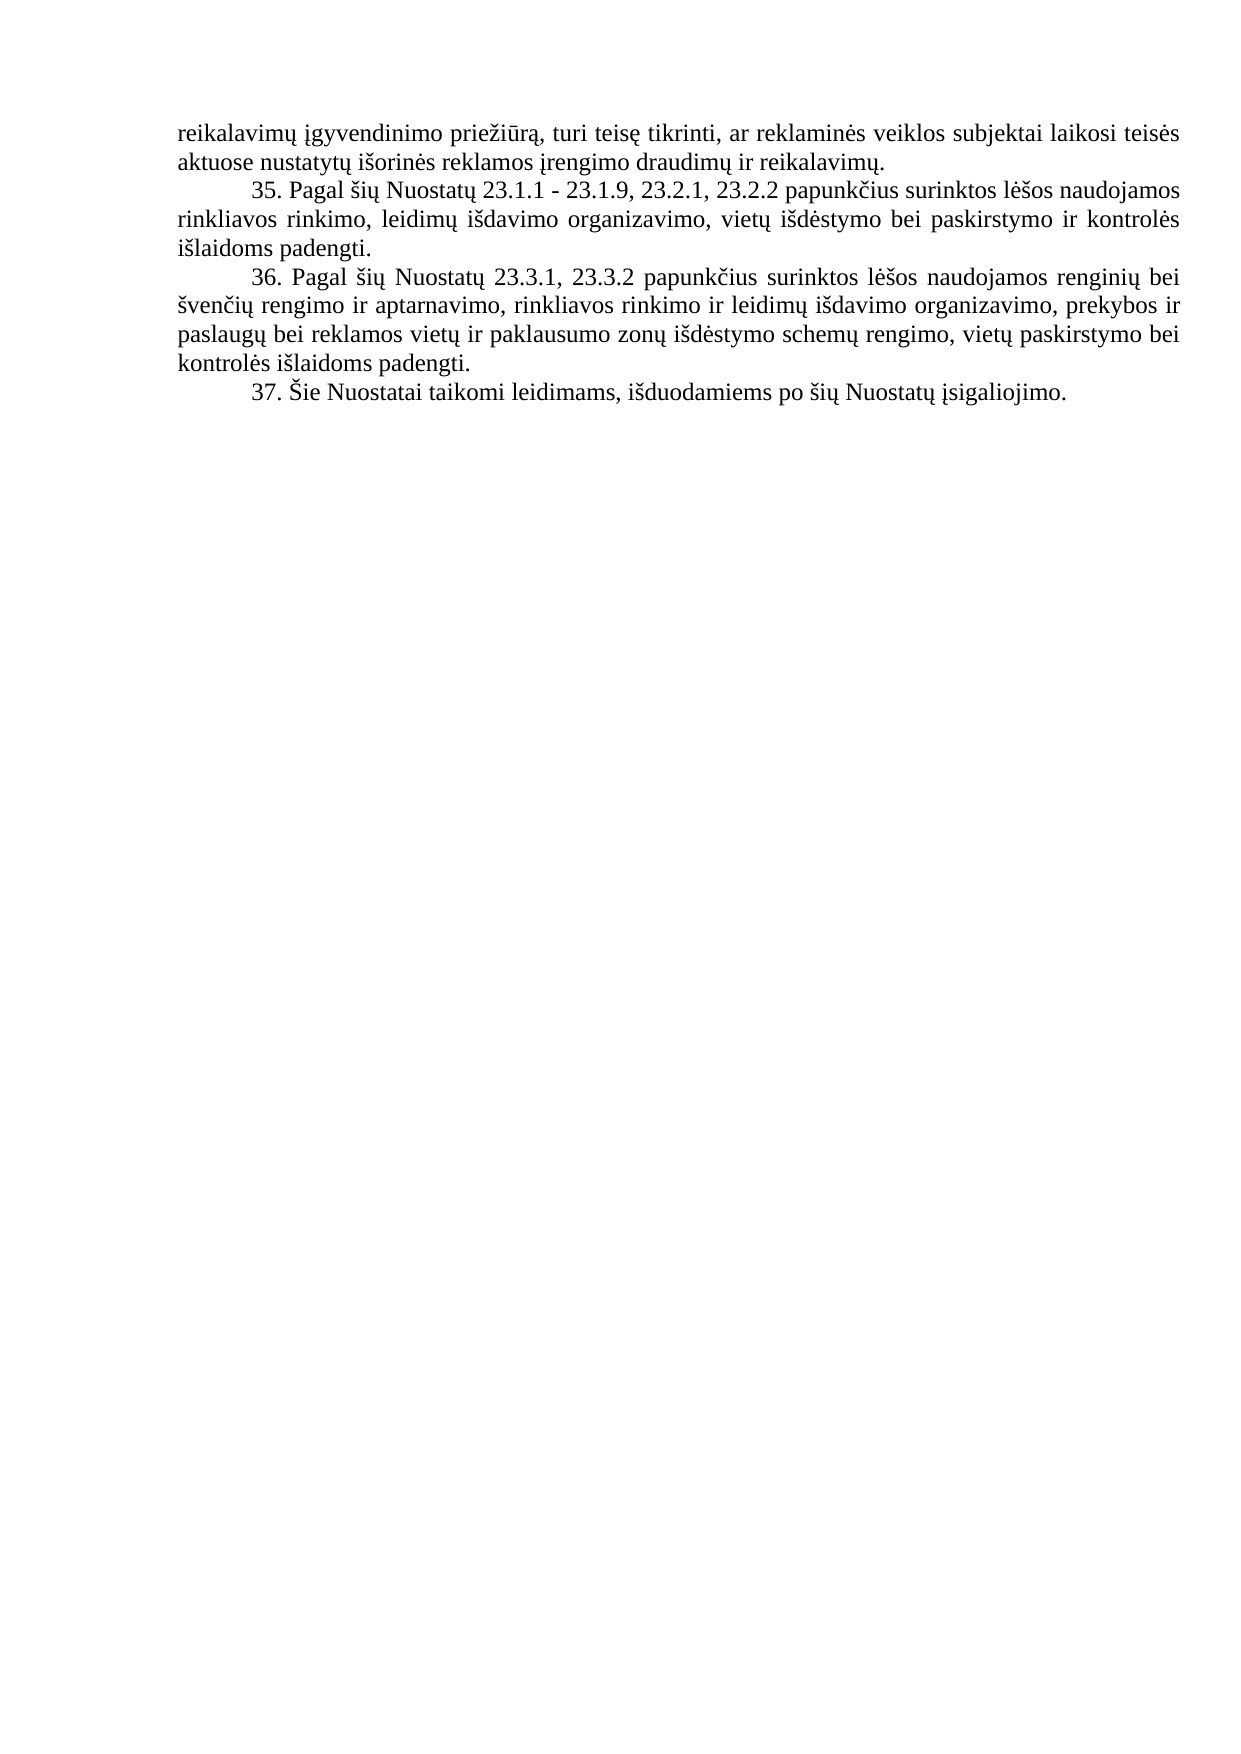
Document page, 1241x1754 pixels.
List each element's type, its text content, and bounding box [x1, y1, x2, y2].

text 36. Pagal šių Nuostatų 23.3.1, 23.3.2 papunkčius surinktos lėšos naudojamos renginių bei švenčių rengimo ir aptarnavimo, rinkliavos rinkimo ir leidimų išdavimo organizavimo, prekybos ir paslaugų bei reklamos vietų ir paklausumo zonų išdėstymo schemų rengimo, vietų paskirstymo bei kontrolės išlaidoms padengti. [177, 262, 1181, 377]
text 37. Šie Nuostatai taikomi leidimams, išduodamiems po šių Nuostatų įsigaliojimo. [177, 377, 1181, 406]
text reikalavimų įgyvendinimo priežiūrą, turi teisę tikrinti, ar reklaminės veiklos subjektai laikosi teisės aktuose nustatytų išorinės reklamos įrengimo draudimų ir reikalavimų. [177, 118, 1181, 176]
text 35. Pagal šių Nuostatų 23.1.1 - 23.1.9, 23.2.1, 23.2.2 papunkčius surinktos lėšos naudojamos rinkliavos rinkimo, leidimų išdavimo organizavimo, vietų išdėstymo bei paskirstymo ir kontrolės išlaidoms padengti. [177, 176, 1181, 262]
